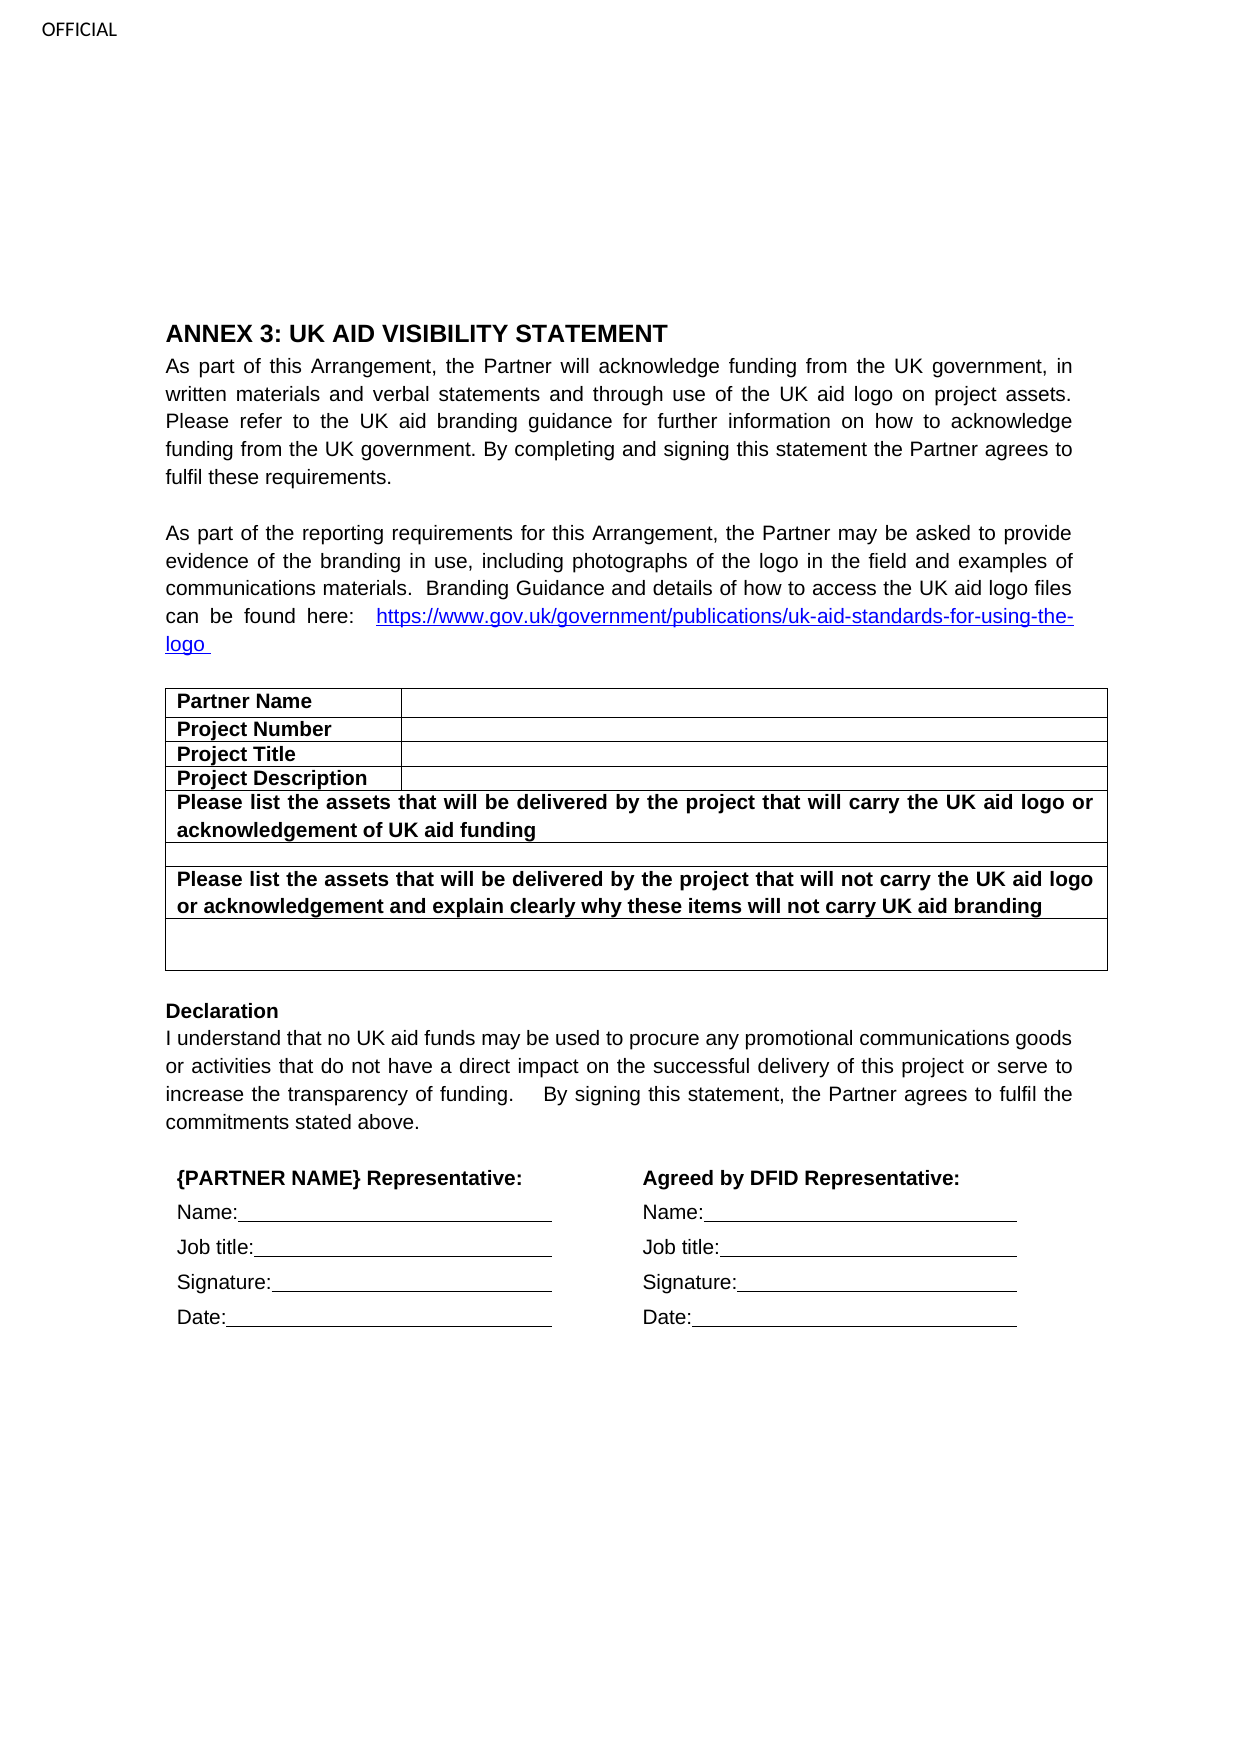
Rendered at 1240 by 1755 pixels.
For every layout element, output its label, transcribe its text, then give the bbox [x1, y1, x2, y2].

table_cell Please list the assets that will be delivered by the project that will carry the UK aid logo or acknowledgement of UK aid funding [166, 791, 1107, 842]
table_cell Project Title [166, 742, 401, 766]
table_header Partner Name [166, 689, 401, 717]
text Declaration I understand that no UK aid funds may be used to procure any promotional communications goods or activities that do not have a direct impact on the successful delivery of this project or serve to increase the transparency of funding. By signing this statement, the Partner agrees to fulfil the commitments stated above. [165, 999, 1074, 1134]
table_cell [166, 843, 1107, 866]
text As part of this Arrangement, the Partner will acknowledge funding from the UK government, in written materials and verbal statements and through use of the UK aid logo on project assets. Please refer to the UK aid branding guidance for further information on how to acknowledge funding from the UK government. By completing and signing this statement the Partner agrees to fulfil these requirements. [165, 354, 1074, 489]
table_cell [402, 742, 1107, 766]
table_cell Project Description [166, 767, 401, 790]
table_header Agreed by DFID Representative: Name: Job title: Signature: Date: [631, 1166, 1107, 1328]
table_header [402, 689, 1107, 717]
table_cell Project Number [166, 718, 401, 741]
table_cell [166, 919, 1107, 970]
table_cell [402, 718, 1107, 741]
table_cell Please list the assets that will be delivered by the project that will not carry the UK aid logo or acknowledgement and explain clearly why these items will not carry UK aid branding [166, 867, 1107, 918]
subtitle ANNEX 3: UK AID VISIBILITY STATEMENT [165, 320, 1074, 348]
text As part of the reporting requirements for this Arrangement, the Partner may be asked to provide evidence of the branding in use, including photographs of the logo in the field and examples of communications materials. Branding Guidance and details of how to access the UK aid logo files can be found here: https://www.gov.uk/government/publications/uk-aid-standards-for-using-the-logo [165, 521, 1074, 656]
table_cell [402, 767, 1107, 790]
table_header {PARTNER NAME} Representative: Name: Job title: Signature: Date: [165, 1166, 631, 1328]
